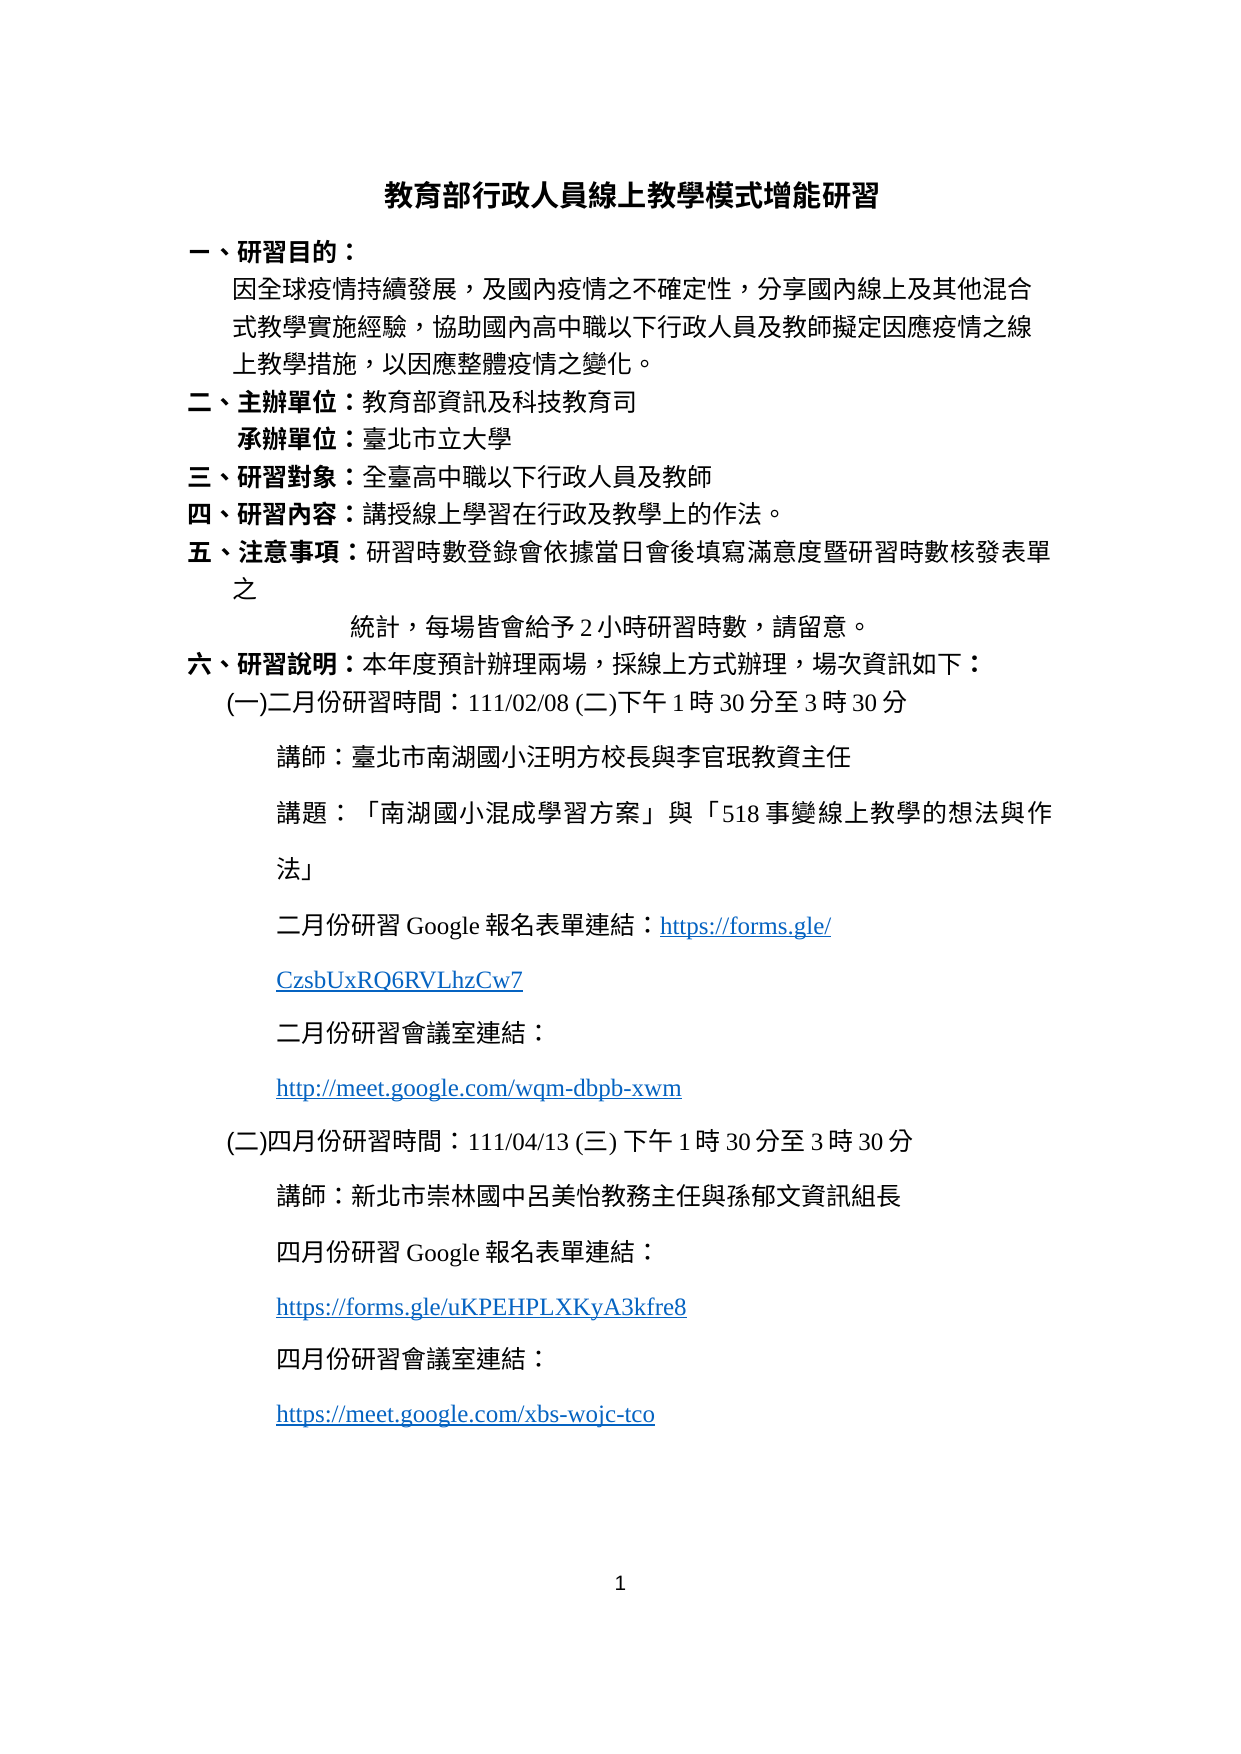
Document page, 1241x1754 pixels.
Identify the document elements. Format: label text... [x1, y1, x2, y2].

text 四月份研習會議室連結： [276, 1339, 1053, 1377]
text 三、研習對象：全臺高中職以下行政人員及教師 [187, 457, 1053, 494]
text https://forms.gle/uKPEHPLXKyA3kfre8 [276, 1287, 1053, 1325]
text 二月份研習會議室連結： [276, 1013, 1053, 1050]
text 講題：「南湖國小混成學習方案」與「518事變線上教學的想法與作法」 [276, 793, 1053, 887]
text 統計，每場皆會給予2小時研習時數，請留意。 [350, 607, 1053, 644]
text 二、主辦單位：教育部資訊及科技教育司 [187, 382, 1053, 419]
text 講師：新北市崇林國中呂美怡教務主任與孫郁文資訊組長 [276, 1176, 1053, 1213]
text 二月份研習Google報名表單連結：https://forms.gle/CzsbUxRQ6RVLhzCw7 [276, 905, 1053, 998]
list 四月份研習時間：111/04/13 (三) 下午1時30分至3時30分 [226, 1120, 1053, 1158]
text 四月份研習Google報名表單連結： [276, 1232, 1053, 1269]
text 五、注意事項：研習時數登錄會依據當日會後填寫滿意度暨研習時數核發表單之 [187, 532, 1053, 607]
list 二月份研習時間：111/02/08 (二)下午1時30分至3時30分 [226, 682, 1053, 719]
text 四、研習內容：講授線上學習在行政及教學上的作法。 [187, 494, 1053, 532]
text 六、研習說明：本年度預計辦理兩場，採線上方式辦理，場次資訊如下： [187, 644, 1053, 682]
text 承辦單位：臺北市立大學 [187, 419, 1053, 457]
text https://meet.google.com/xbs-wojc-tco [276, 1395, 1053, 1432]
text 教育部行政人員線上教學模式增能研習 [187, 157, 1053, 232]
text 講師：臺北市南湖國小汪明方校長與李官珉教資主任 [276, 737, 1053, 775]
text http://meet.google.com/wqm-dbpb-xwm [276, 1068, 1053, 1106]
text ㄧ、研習目的： [187, 232, 1053, 269]
text 因全球疫情持續發展，及國內疫情之不確定性，分享國內線上及其他混合式教學實施經驗，協助國內高中職以下行政人員及教師擬定因應疫情之線上教學措施，以因應整體疫情之變化。 [232, 269, 1053, 382]
